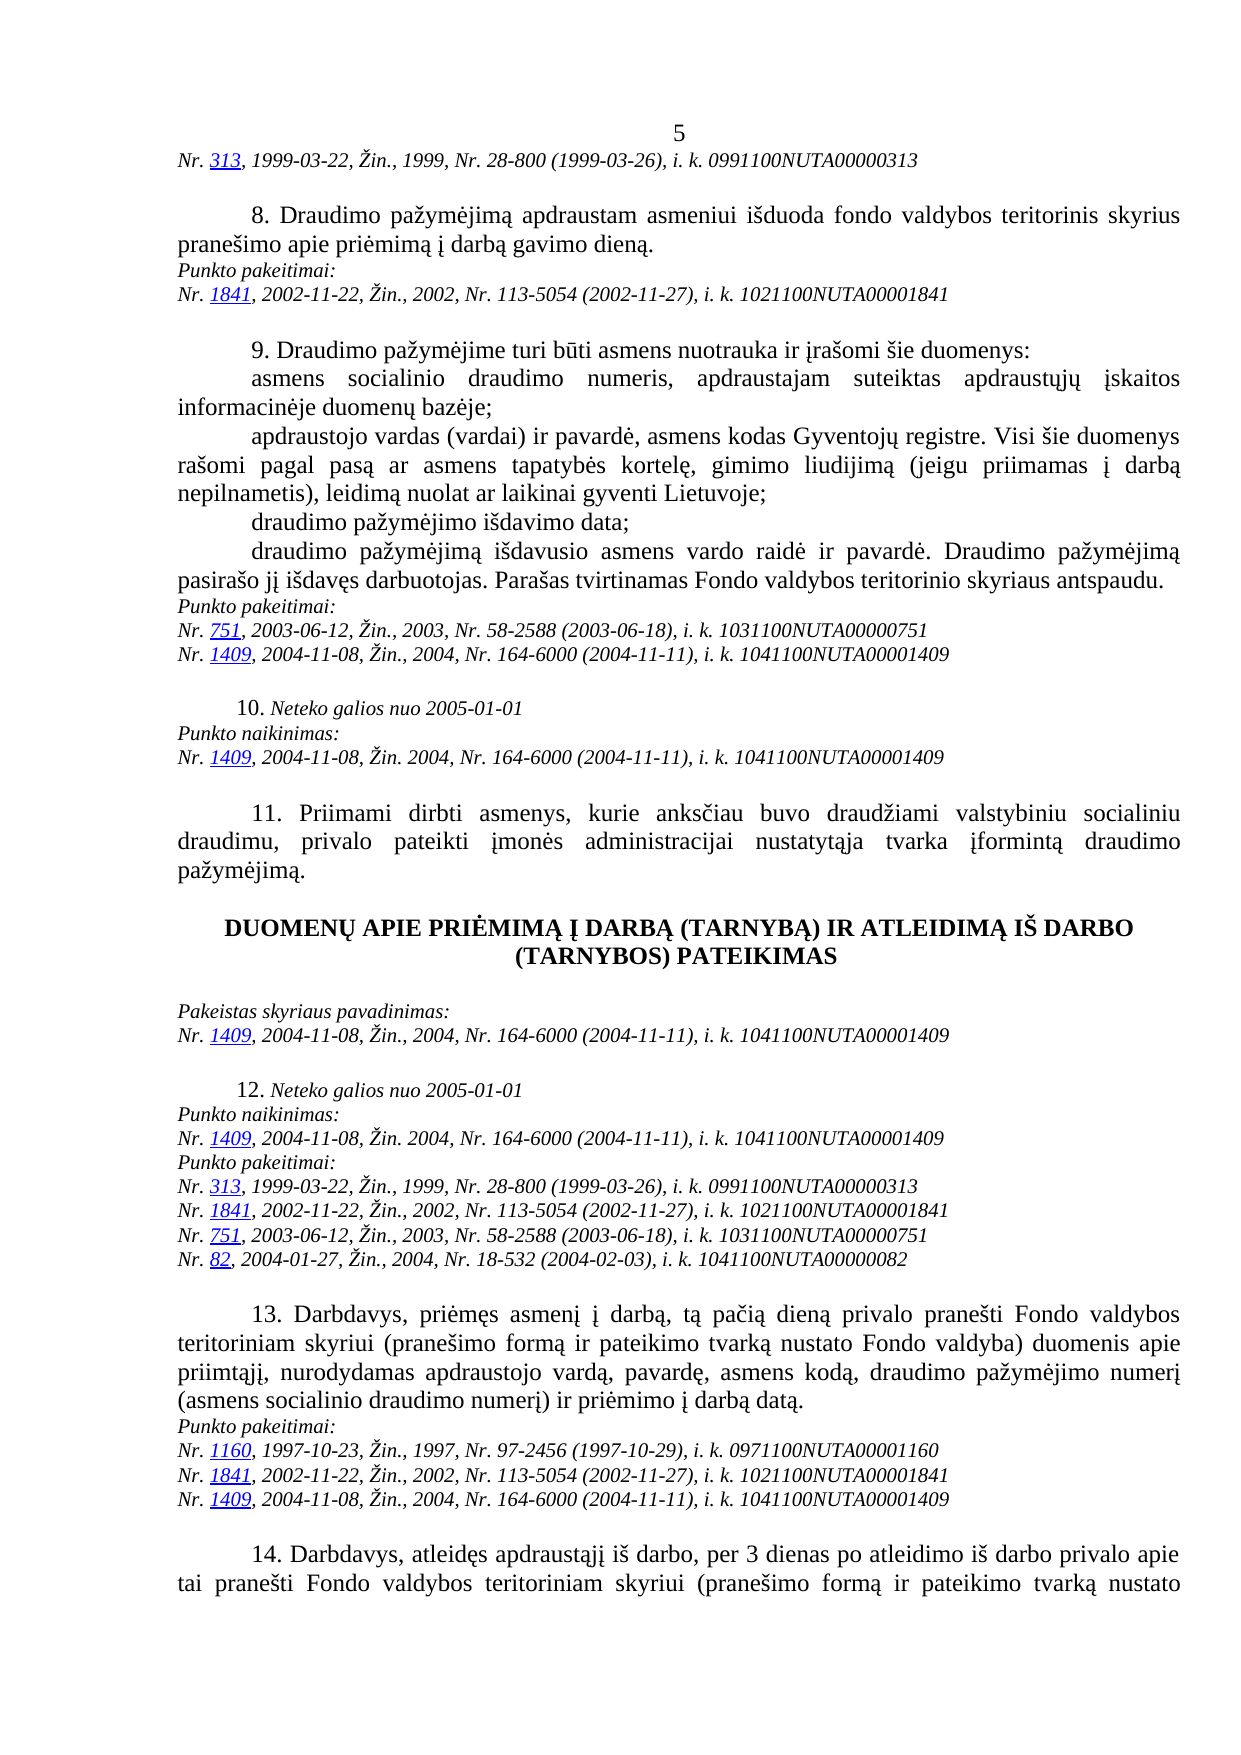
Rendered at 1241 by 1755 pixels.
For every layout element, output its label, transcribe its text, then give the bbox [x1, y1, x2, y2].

text Pakeistas skyriaus pavadinimas: [177, 999, 1181, 1023]
text 12. Neteko galios nuo 2005-01-01 [177, 1076, 1181, 1102]
text apdraustojo vardas (vardai) ir pavardė, asmens kodas Gyventojų registre. Visi šie duomenys rašomi pagal pasą ar asmens tapatybės kortelę, gimimo liudijimą (jeigu priimamas į darbą nepilnametis), leidimą nuolat ar laikinai gyventi Lietuvoje; [177, 421, 1181, 507]
text Nr. 1409, 2004-11-08, Žin., 2004, Nr. 164-6000 (2004-11-11), i. k. 1041100NUTA00001409 [177, 1487, 1181, 1511]
text Punkto pakeitimai: [177, 1150, 1181, 1174]
text draudimo pažymėjimą išdavusio asmens vardo raidė ir pavardė. Draudimo pažymėjimą pasirašo jį išdavęs darbuotojas. Parašas tvirtinamas Fondo valdybos teritorinio skyriaus antspaudu. [177, 536, 1181, 593]
text Nr. 1160, 1997-10-23, Žin., 1997, Nr. 97-2456 (1997-10-29), i. k. 0971100NUTA00001160 [177, 1438, 1181, 1462]
text 8. Draudimo pažymėjimą apdraustam asmeniui išduoda fondo valdybos teritorinis skyrius pranešimo apie priėmimą į darbą gavimo dieną. [177, 200, 1181, 258]
text draudimo pažymėjimo išdavimo data; [177, 507, 1181, 536]
text Nr. 1841, 2002-11-22, Žin., 2002, Nr. 113-5054 (2002-11-27), i. k. 1021100NUTA00001841 [177, 1462, 1181, 1487]
text Punkto naikinimas: [177, 1102, 1181, 1126]
text Nr. 751, 2003-06-12, Žin., 2003, Nr. 58-2588 (2003-06-18), i. k. 1031100NUTA00000751 [177, 618, 1181, 642]
text 14. Darbdavys, atleidęs apdraustąjį iš darbo, per 3 dienas po atleidimo iš darbo privalo apie tai pranešti Fondo valdybos teritoriniam skyriui (pranešimo formą ir pateikimo tvarką nustato [177, 1539, 1181, 1597]
text asmens socialinio draudimo numeris, apdraustajam suteiktas apdraustųjų įskaitos informacinėje duomenų bazėje; [177, 363, 1181, 421]
text Nr. 1841, 2002-11-22, Žin., 2002, Nr. 113-5054 (2002-11-27), i. k. 1021100NUTA00001841 [177, 1198, 1181, 1222]
text Nr. 1841, 2002-11-22, Žin., 2002, Nr. 113-5054 (2002-11-27), i. k. 1021100NUTA00001841 [177, 282, 1181, 306]
text Punkto pakeitimai: [177, 593, 1181, 618]
text Punkto naikinimas: [177, 721, 1181, 745]
text Nr. 751, 2003-06-12, Žin., 2003, Nr. 58-2588 (2003-06-18), i. k. 1031100NUTA00000751 [177, 1222, 1181, 1247]
text 10. Neteko galios nuo 2005-01-01 [177, 694, 1181, 721]
text Nr. 82, 2004-01-27, Žin., 2004, Nr. 18-532 (2004-02-03), i. k. 1041100NUTA00000082 [177, 1247, 1181, 1271]
text Nr. 1409, 2004-11-08, Žin., 2004, Nr. 164-6000 (2004-11-11), i. k. 1041100NUTA00001409 [177, 642, 1181, 666]
text Punkto pakeitimai: [177, 1414, 1181, 1438]
text Nr. 313, 1999-03-22, Žin., 1999, Nr. 28-800 (1999-03-26), i. k. 0991100NUTA00000313 [177, 1174, 1181, 1198]
text Nr. 313, 1999-03-22, Žin., 1999, Nr. 28-800 (1999-03-26), i. k. 0991100NUTA00000313 [177, 148, 1181, 172]
text 13. Darbdavys, priėmęs asmenį į darbą, tą pačią dieną privalo pranešti Fondo valdybos teritoriniam skyriui (pranešimo formą ir pateikimo tvarką nustato Fondo valdyba) duomenis apie priimtąjį, nurodydamas apdraustojo vardą, pavardę, asmens kodą, draudimo pažymėjimo numerį (asmens socialinio draudimo numerį) ir priėmimo į darbą datą. [177, 1299, 1181, 1414]
text DUOMENŲ APIE PRIĖMIMĄ Į DARBĄ (TARNYBĄ) IR ATLEIDIMĄ IŠ DARBO (TARNYBOS) PATEIKIMAS [177, 913, 1181, 970]
text 9. Draudimo pažymėjime turi būti asmens nuotrauka ir įrašomi šie duomenys: [177, 335, 1181, 363]
text Punkto pakeitimai: [177, 258, 1181, 282]
text 11. Priimami dirbti asmenys, kurie anksčiau buvo draudžiami valstybiniu socialiniu draudimu, privalo pateikti įmonės administracijai nustatytąja tvarka įformintą draudimo pažymėjimą. [177, 798, 1181, 884]
text Nr. 1409, 2004-11-08, Žin. 2004, Nr. 164-6000 (2004-11-11), i. k. 1041100NUTA00001409 [177, 745, 1181, 769]
text Nr. 1409, 2004-11-08, Žin. 2004, Nr. 164-6000 (2004-11-11), i. k. 1041100NUTA00001409 [177, 1126, 1181, 1150]
text Nr. 1409, 2004-11-08, Žin., 2004, Nr. 164-6000 (2004-11-11), i. k. 1041100NUTA00001409 [177, 1023, 1181, 1047]
